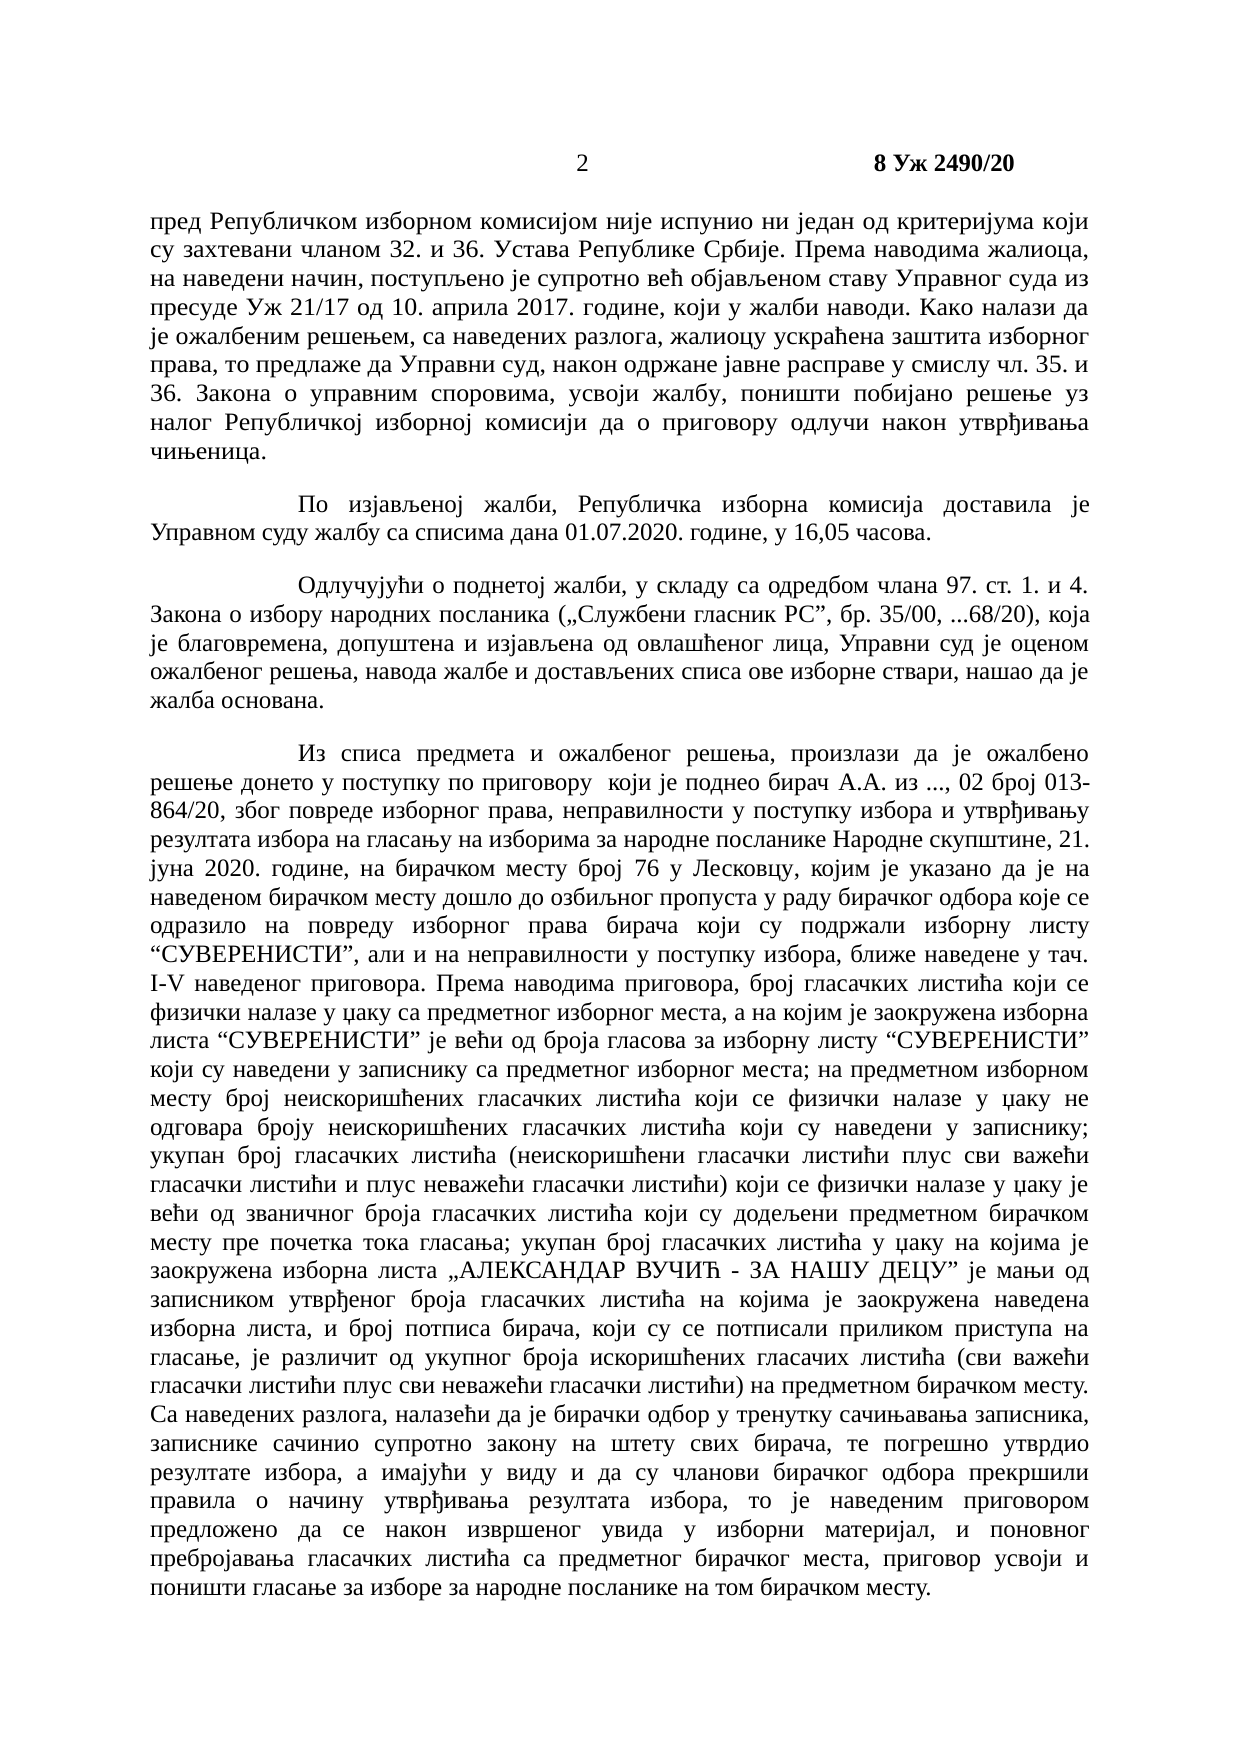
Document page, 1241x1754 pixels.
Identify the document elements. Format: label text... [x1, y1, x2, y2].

text Из списа предмета и ожалбеног решења, произлази да је ожалбено решење донето у поступку по приговору који је поднео бирач А.А. из ..., 02 број 013-864/20, због повреде изборног права, неправилности у поступку избора и утврђивању резултата избора на гласању на изборима за народне посланике Народне скупштине, 21. јуна 2020. године, на бирачком месту број 76 у Лесковцу, којим је указано да је на наведеном бирачком месту дошло до озбиљног пропуста у раду бирачког одбора које се одразило на повреду изборног права бирача који су подржали изборну листу “СУВЕРЕНИСТИ”, али и на неправилности у поступку избора, ближе наведене у тач. I-V наведеног приговора. Према наводима приговора, број гласачких листића који се физички налазе у џаку са предметног изборног места, а на којим је заокружена изборна листа “СУВЕРЕНИСТИ” је већи од броја гласова за изборну листу “СУВЕРЕНИСТИ” који су наведени у записнику са предметног изборног места; на предметном изборном месту број неискоришћених гласачких листића који се физички налазе у џаку не одговара броју неискоришћених гласачких листића који су наведени у записнику; укупан број гласачких листића (неискоришћени гласачки листићи плус сви важећи гласачки листићи и плус неважећи гласачки листићи) који се физички налазе у џаку је већи од званичног броја гласачких листића који су додељени предметном бирачком месту пре почетка тока гласања; укупан број гласачких листића у џаку на којима је заокружена изборна листа „АЛЕКСАНДАР ВУЧИЋ - ЗА НАШУ ДЕЦУ” је мањи од записником утврђеног броја гласачких листића на којима је заокружена наведена изборна листа, и број потписа бирача, који су се потписали приликом приступа на гласање, је различит од укупног броја искоришћених гласачих листића (сви важећи гласачки листићи плус сви неважећи гласачки листићи) на предметном бирачком месту. Са наведених разлога, налазећи да је бирачки одбор у тренутку сачињавања записника, записнике сачинио супротно закону на штету свих бирача, те погрешно утврдио резултате избора, а имајући у виду и да су чланови бирачког одбора прекршили правила о начину утврђивања резултата избора, то је наведеним приговором предложено да се након извршеног увида у изборни материјал, и поновног пребројавања гласачких листића са предметног бирачког места, приговор усвоји и поништи гласање за изборе за народне посланике на том бирачком месту. [150, 738, 1090, 1601]
text Oдлучујући о поднетој жалби, у складу са одредбом члана 97. ст. 1. и 4. Закона о избору народних посланика („Службени гласник РС”, бр. 35/00, ...68/20), која је благовремена, допуштена и изјављена од овлашћеног лица, Управни суд је оценом ожалбеног решења, навода жалбе и достављених списа ове изборне ствари, нашао да је жалба основана. [150, 570, 1090, 714]
text пред Републичком изборном комисијом није испунио ни један од критеријума који су захтевани чланом 32. и 36. Устава Републике Србије. Према наводима жалиоца, на наведени начин, поступљено је супротно већ објављеном ставу Управног суда из пресуде Уж 21/17 од 10. априла 2017. године, који у жалби наводи. Како налази да је ожалбеним решењем, са наведених разлога, жалиоцу ускраћена заштита изборног права, то предлаже да Управни суд, након одржане јавне расправе у смислу чл. 35. и 36. Закона о управним споровима, усвоји жалбу, поништи побијано решење уз налог Републичкој изборној комисији да о приговору одлучи након утврђивања чињеница. [150, 206, 1090, 464]
text По изјављеној жалби, Републичка изборна комисија доставила је Управном суду жалбу са списима дана 01.07.2020. године, у 16,05 часова. [150, 489, 1090, 546]
